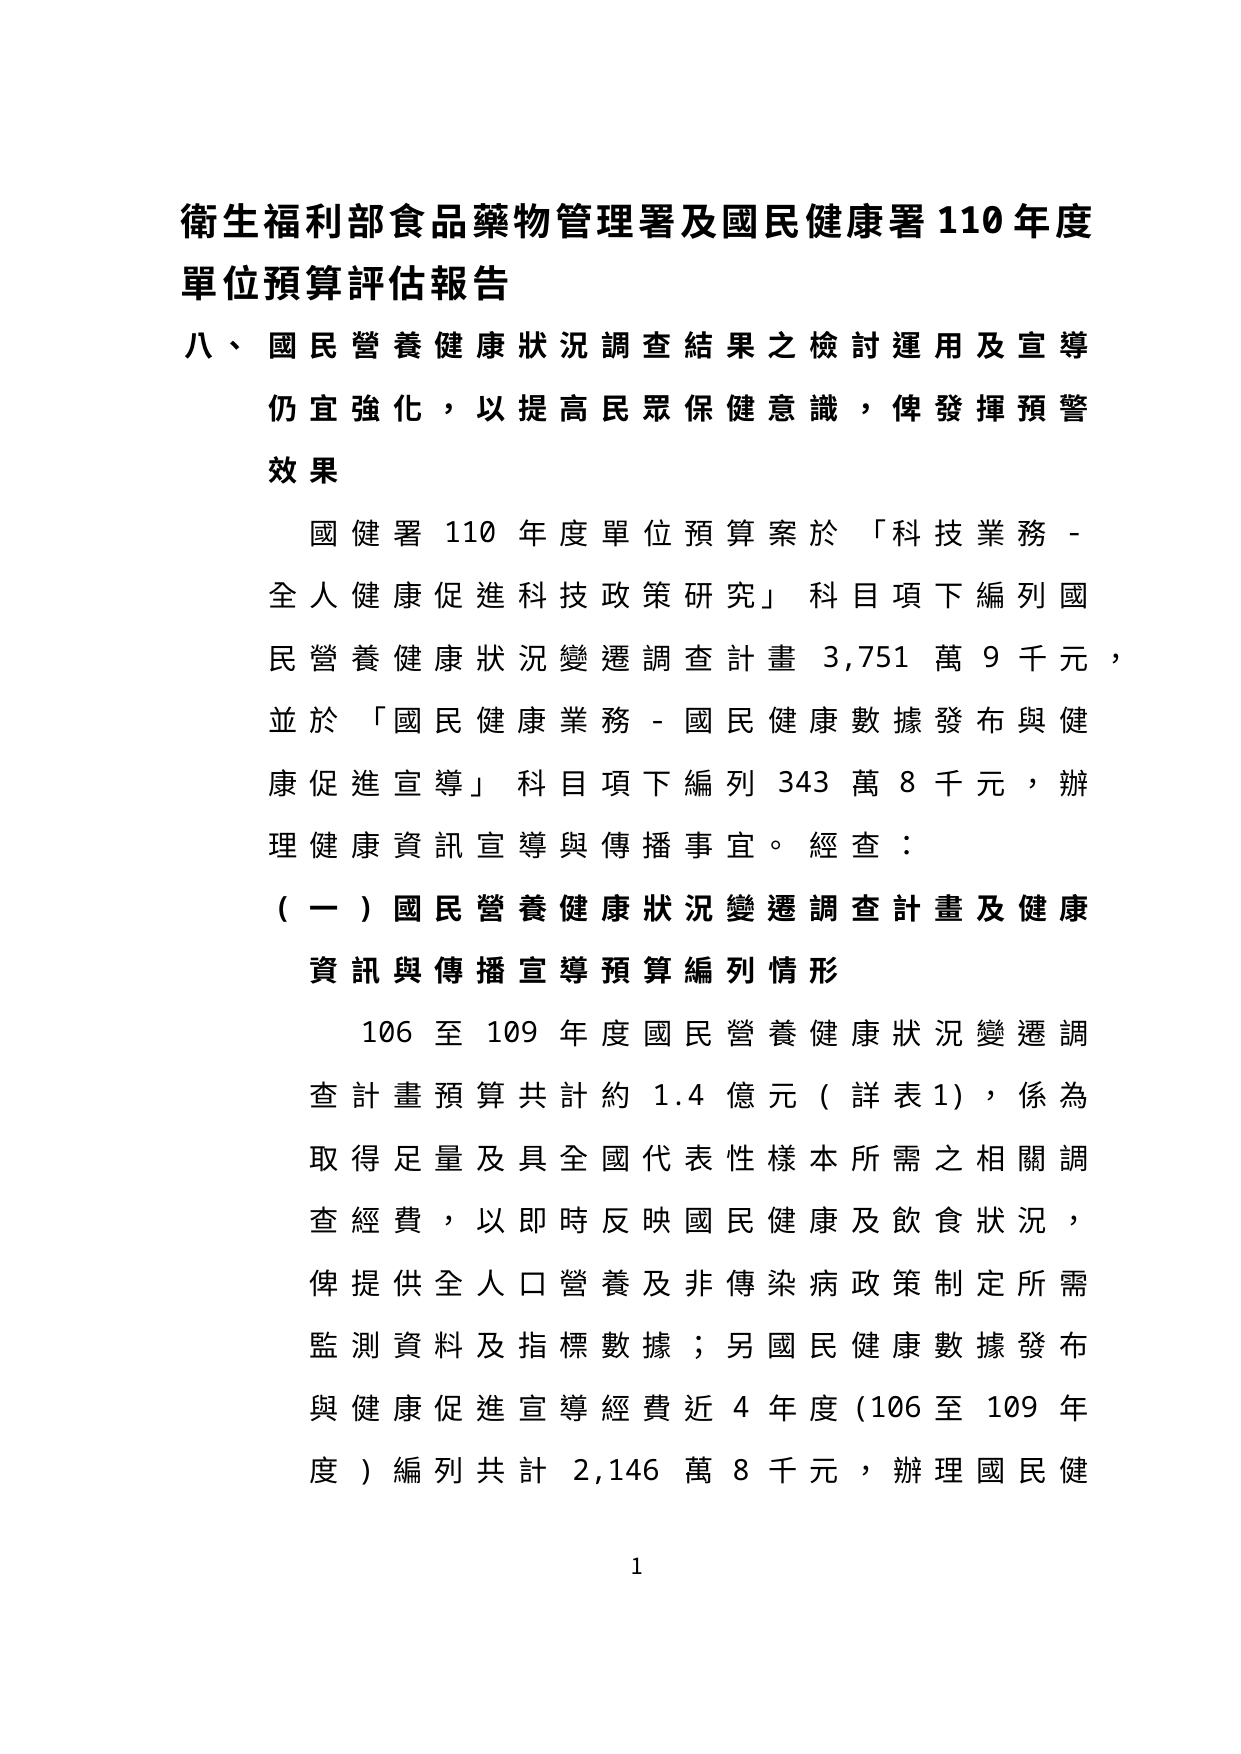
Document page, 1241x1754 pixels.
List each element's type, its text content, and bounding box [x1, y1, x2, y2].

text (一)國民營養健康狀況變遷調查計畫及健康資訊與傳播宣導預算編列情形 [237, 865, 1095, 990]
text 八、國民營養健康狀況調查結果之檢討運用及宣導仍宜強化，以提高民眾保健意識，俾發揮預警效果 [178, 302, 1095, 490]
text 衛生福利部食品藥物管理署及國民健康署110年度單位預算評估報告 [178, 177, 1095, 302]
text 國健署110年度單位預算案於「科技業務-全人健康促進科技政策研究」科目項下編列國民營養健康狀況變遷調查計畫3,751萬9千元，並於「國民健康業務-國民健康數據發布與健康促進宣導」科目項下編列343萬8千元，辦理健康資訊宣導與傳播事宜。經查： [237, 490, 1095, 865]
text 106至109年度國民營養健康狀況變遷調查計畫預算共計約1.4億元(詳表1)，係為取得足量及具全國代表性樣本所需之相關調查經費，以即時反映國民健康及飲食狀況，俾提供全人口營養及非傳染病政策制定所需監測資料及指標數據；另國民健康數據發布與健康促進宣導經費近4年度(106至109年度)編列共計2,146萬8千元，辦理國民健 [267, 990, 1095, 1490]
